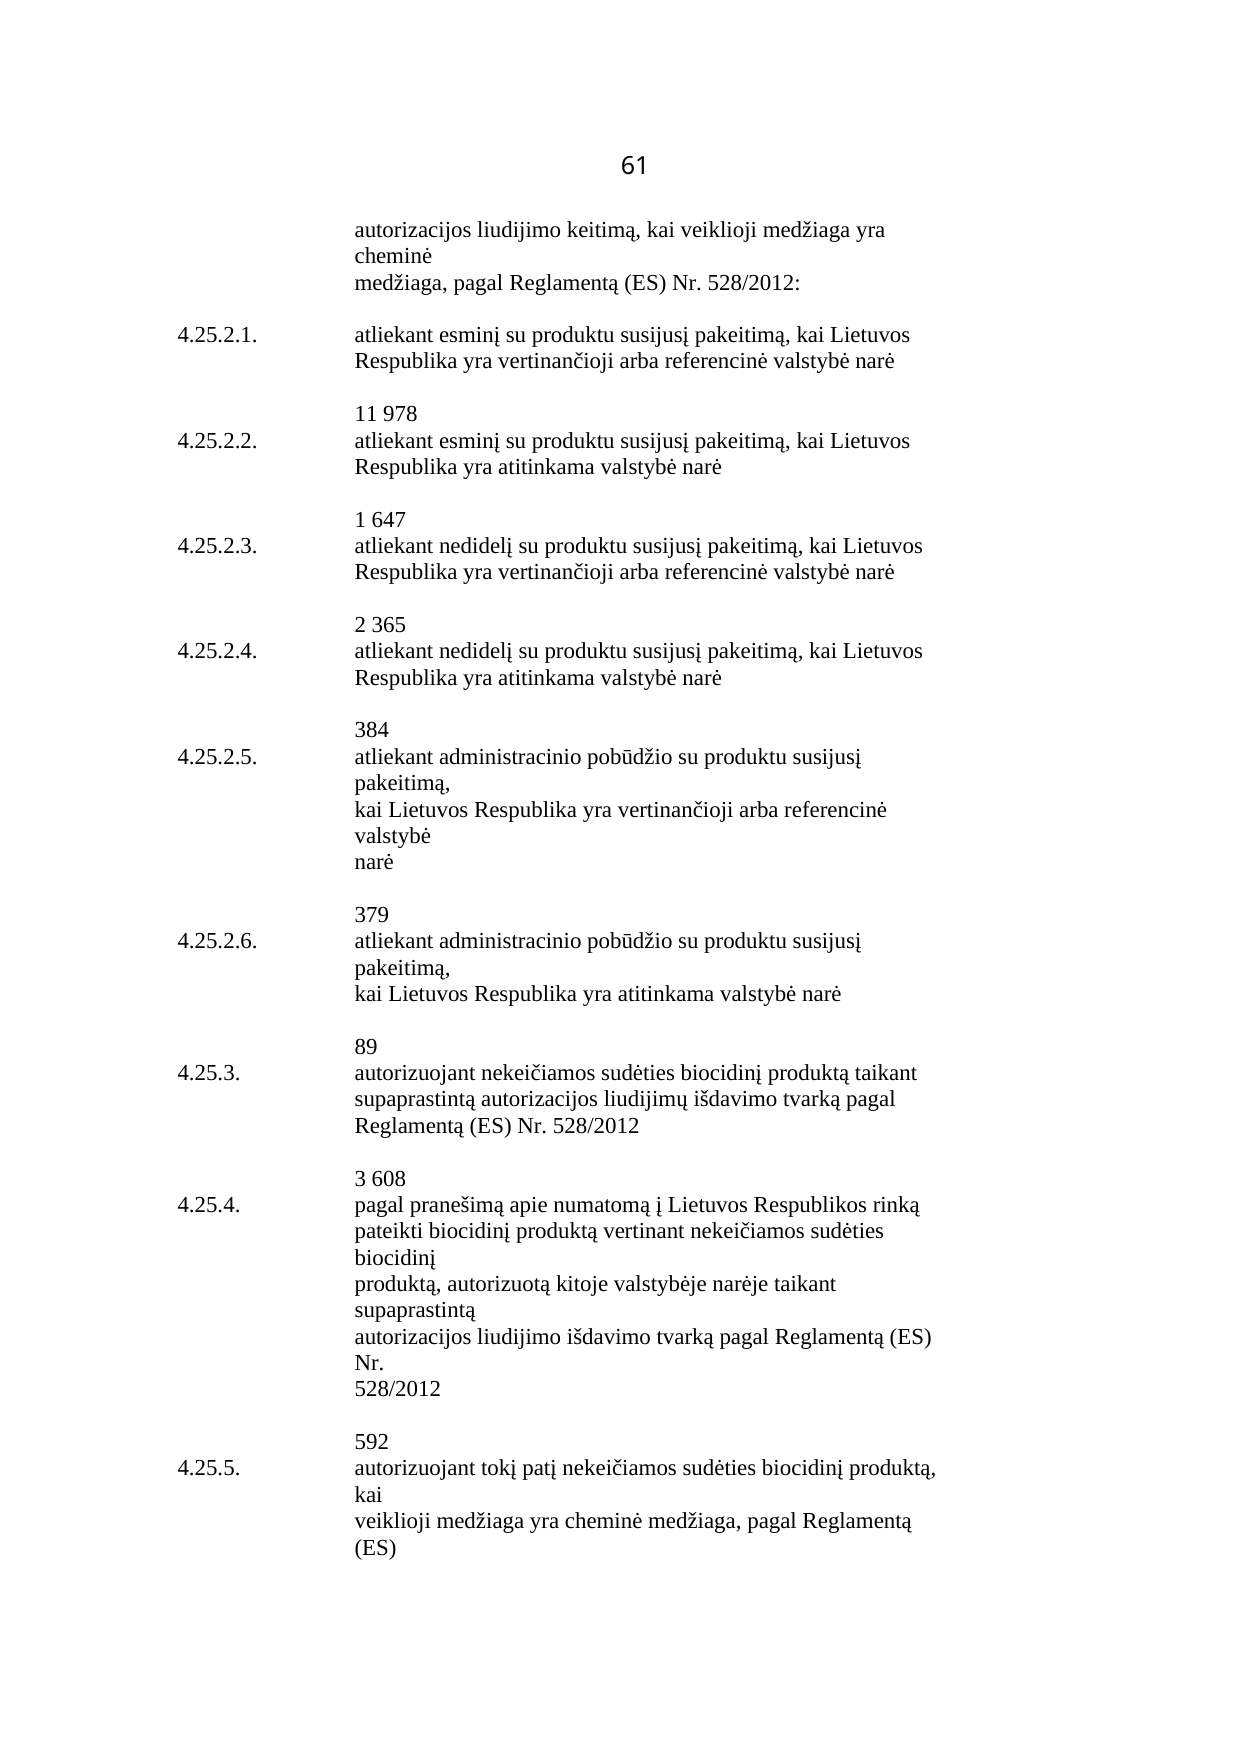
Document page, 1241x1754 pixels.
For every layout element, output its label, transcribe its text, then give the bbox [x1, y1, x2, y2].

text Respublika yra atitinkama valstybė narė 1 647 [354, 453, 945, 532]
text produktą, autorizuotą kitoje valstybėje narėje taikant supaprastintą [354, 1270, 945, 1323]
text narė 379 [354, 848, 945, 927]
text veiklioji medžiaga yra cheminė medžiaga, pagal Reglamentą (ES) [354, 1507, 945, 1560]
text 4.25.2.3. atliekant nedidelį su produktu susijusį pakeitimą, kai Lietuvos [177, 532, 945, 558]
text autorizacijos liudijimo išdavimo tvarką pagal Reglamentą (ES) Nr. [354, 1323, 945, 1375]
text kai Lietuvos Respublika yra vertinančioji arba referencinė valstybė [354, 796, 945, 848]
text Reglamentą (ES) Nr. 528/2012 3 608 [354, 1112, 945, 1191]
text 4.25.5. autorizuojant tokį patį nekeičiamos sudėties biocidinį produktą, kai [177, 1454, 945, 1507]
text supaprastintą autorizacijos liudijimų išdavimo tvarką pagal [354, 1086, 945, 1112]
text Respublika yra vertinančioji arba referencinė valstybė narė 11 978 [354, 348, 945, 427]
text 4.25.2.6. atliekant administracinio pobūdžio su produktu susijusį pakeitimą, [177, 927, 945, 980]
text medžiaga, pagal Reglamentą (ES) Nr. 528/2012: [354, 268, 945, 321]
text Respublika yra atitinkama valstybė narė 384 [354, 664, 945, 743]
text 4.25.2.1. atliekant esminį su produktu susijusį pakeitimą, kai Lietuvos [177, 321, 945, 348]
text 528/2012 592 [354, 1375, 945, 1454]
text Respublika yra vertinančioji arba referencinė valstybė narė 2 365 [354, 558, 945, 637]
text autorizacijos liudijimo keitimą, kai veiklioji medžiaga yra cheminė [354, 216, 945, 268]
text 4.25.4. pagal pranešimą apie numatomą į Lietuvos Respublikos rinką [177, 1191, 945, 1217]
text 4.25.3. autorizuojant nekeičiamos sudėties biocidinį produktą taikant [177, 1059, 945, 1086]
text 4.25.2.5. atliekant administracinio pobūdžio su produktu susijusį pakeitimą, [177, 743, 945, 796]
text 4.25.2.2. atliekant esminį su produktu susijusį pakeitimą, kai Lietuvos [177, 427, 945, 453]
text 4.25.2.4. atliekant nedidelį su produktu susijusį pakeitimą, kai Lietuvos [177, 637, 945, 664]
text pateikti biocidinį produktą vertinant nekeičiamos sudėties biocidinį [354, 1217, 945, 1270]
text kai Lietuvos Respublika yra atitinkama valstybė narė 89 [354, 980, 945, 1059]
